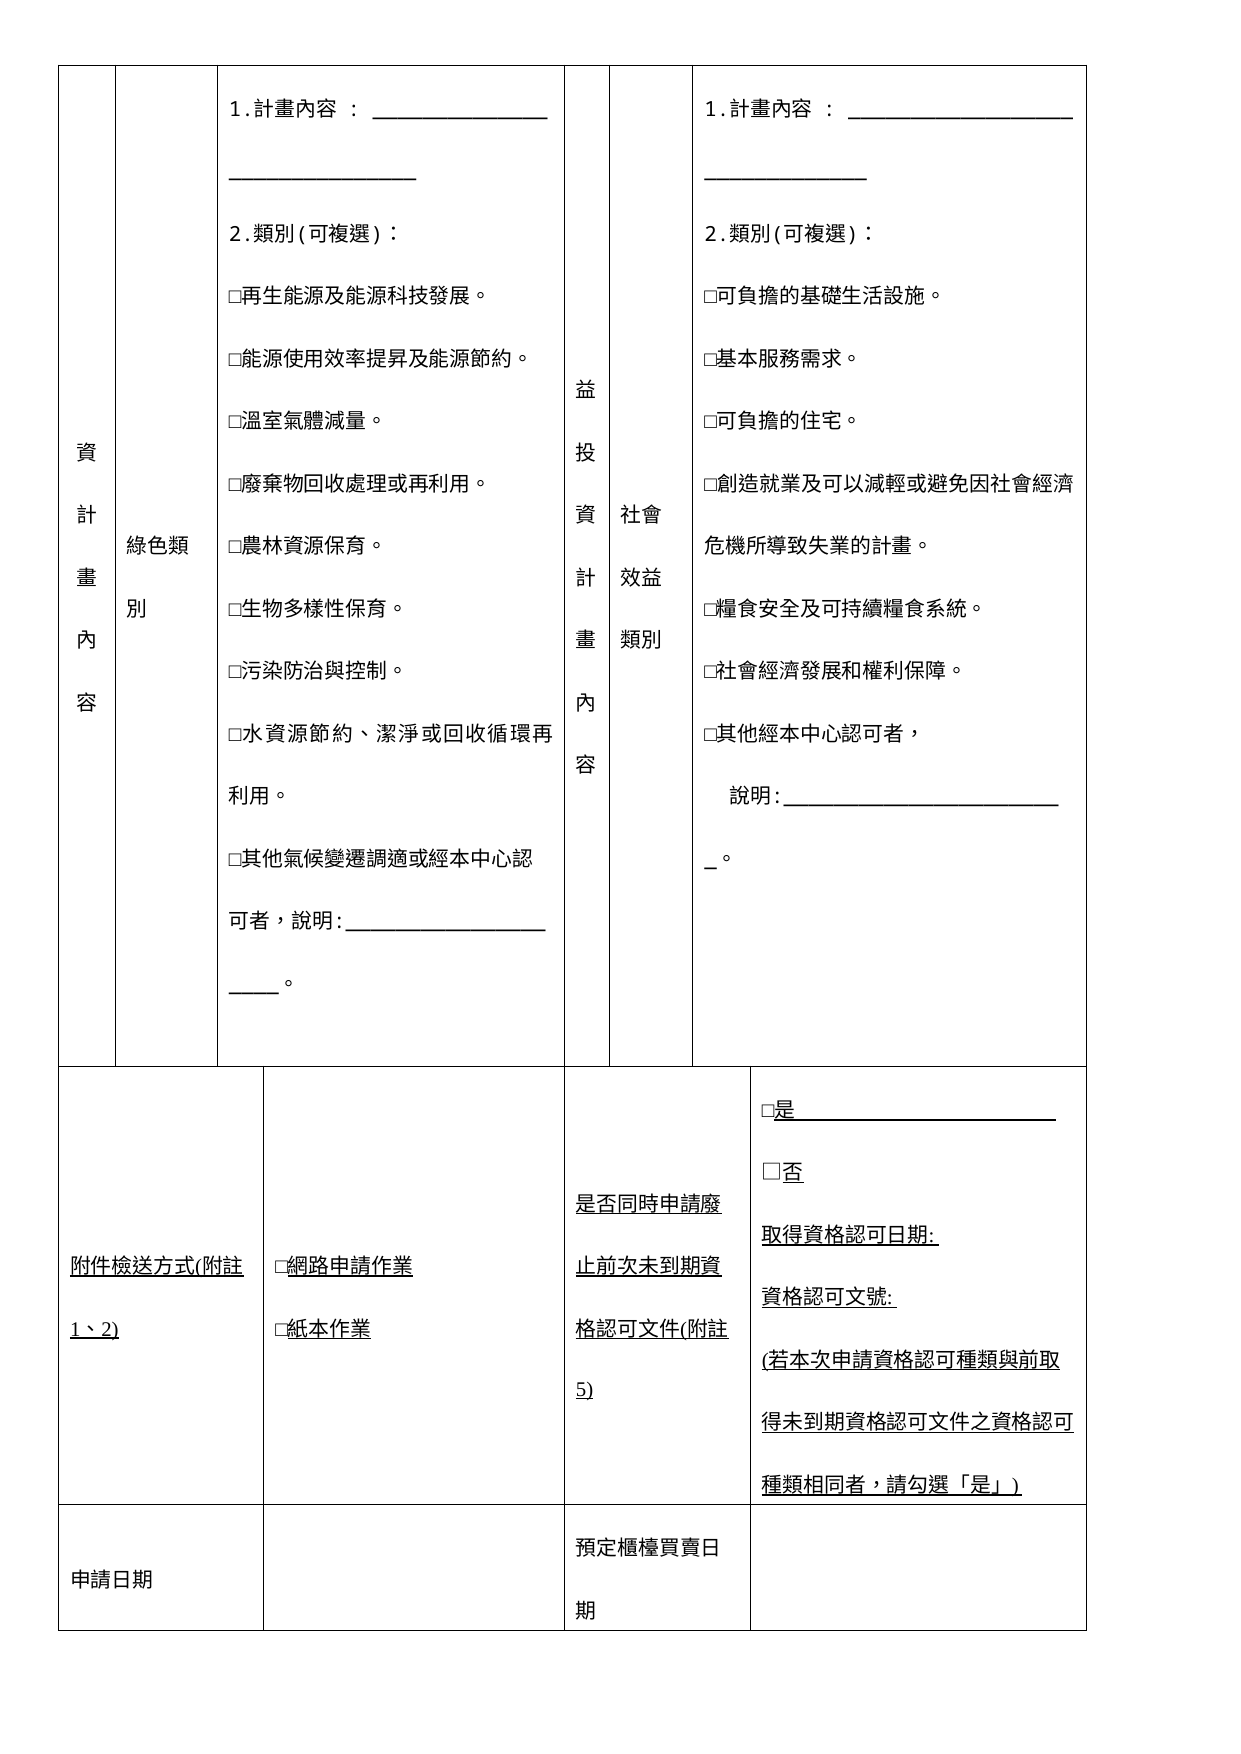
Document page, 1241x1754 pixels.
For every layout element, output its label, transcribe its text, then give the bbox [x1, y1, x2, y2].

table_cell [264, 1505, 564, 1630]
table_cell 附件檢送方式(附註1、2) [59, 1067, 263, 1504]
table_cell 申請日期 [59, 1505, 263, 1630]
table_cell 益投資計畫內容 [565, 66, 609, 1066]
table_cell 預定櫃檯買賣日期 [565, 1505, 750, 1630]
table_cell 綠色類別 [116, 66, 217, 1066]
table_cell 資計畫內容 [59, 66, 115, 1066]
table_cell □是 □否 取得資格認可日期: 資格認可文號: (若本次申請資格認可種類與前取得未到期資格認可文件之資格認可種類相同者，請勾選「是」) [751, 1067, 1086, 1504]
table_cell □網路申請作業 □紙本作業 [264, 1067, 564, 1504]
table_cell 1.計畫內容 : _______________________________ 2.類別(可複選)： □可負擔的基礎生活設施。 □基本服務需求。 □可負擔的住宅。 □創造就業及可以減輕或避免因社會經濟危機所導致失業的計畫。 □糧食安全及可持續糧食系統。 □社會經濟發展和權利保障。 □其他經本中心認可者， 說明:_______________________。 [693, 66, 1086, 1066]
table_cell 1.計畫內容 : _____________________________ 2.類別(可複選)： □再生能源及能源科技發展。 □能源使用效率提昇及能源節約。 □溫室氣體減量。 □廢棄物回收處理或再利用。 □農林資源保育。 □生物多樣性保育。 □污染防治與控制。 □水資源節約、潔淨或回收循環再利用。 □其他氣候變遷調適或經本中心認可者，說明:____________________。 [218, 66, 564, 1066]
table_cell [751, 1505, 1086, 1630]
table_cell 社會效益類別 [610, 66, 692, 1066]
table_cell 是否同時申請廢止前次未到期資格認可文件(附註5) [565, 1067, 750, 1504]
